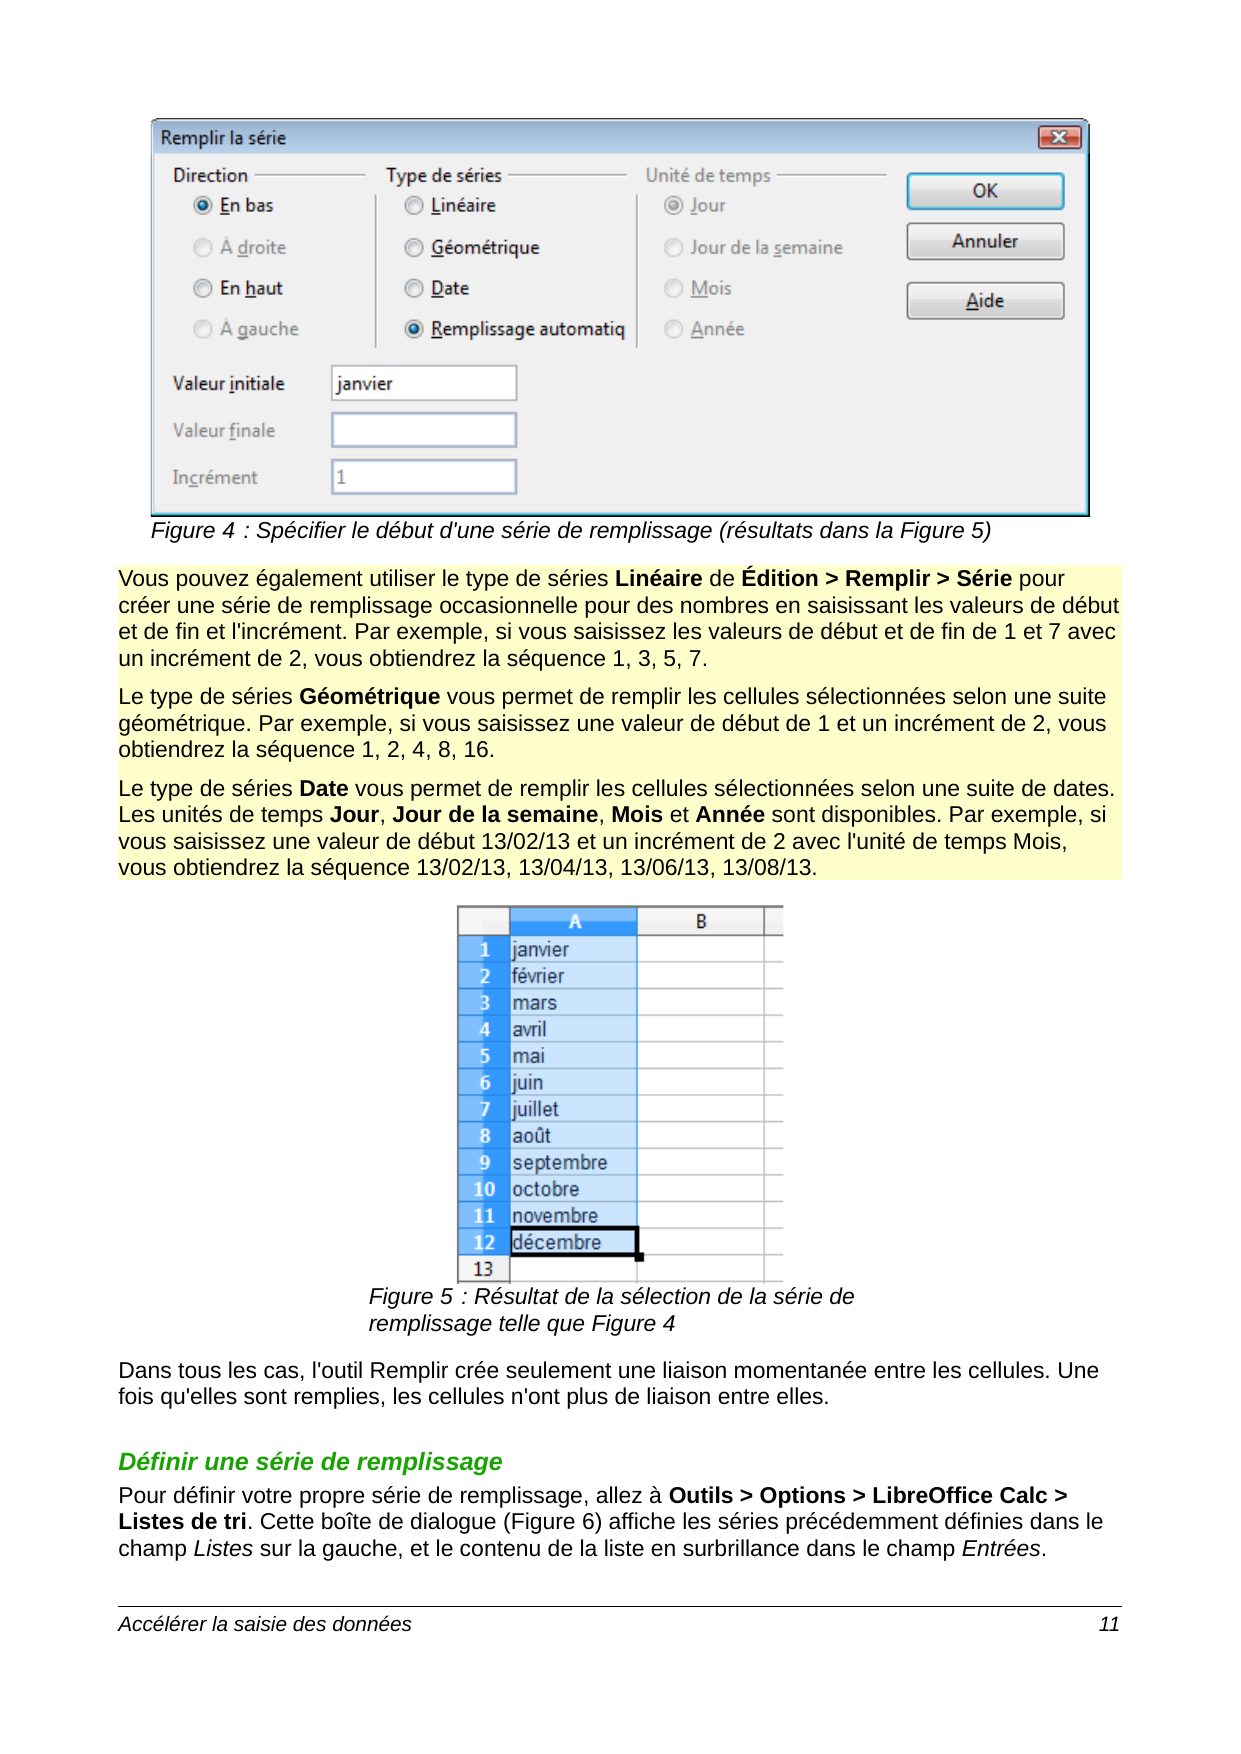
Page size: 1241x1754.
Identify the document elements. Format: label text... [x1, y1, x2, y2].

text Figure 5 : Résultat de la sélection de la série de remplissage telle que Figure 4 [368, 905, 872, 1336]
text Dans tous les cas, l'outil Remplir crée seulement une liaison momentanée entre les cellules. Une fois qu'elles sont remplies, les cellules n'ont plus de liaison entre elles. [118, 1357, 1122, 1409]
text Le type de séries Géométrique vous permet de remplir les cellules sélectionnées selon une suite géométrique. Par exemple, si vous saisissez une valeur de début de 1 et un incrément de 2, vous obtiendrez la séquence 1, 2, 4, 8, 16. [118, 683, 1122, 762]
text Pour définir votre propre série de remplissage, allez à Outils > Options > LibreOffice Calc > Listes de tri. Cette boîte de dialogue (Figure 6) affiche les séries précédemment définies dans le champ Listes sur la gauche, et le contenu de la liste en surbrillance dans le champ Entrées. [118, 1482, 1122, 1561]
text Vous pouvez également utiliser le type de séries Linéaire de Édition > Remplir > Série pour créer une série de remplissage occasionnelle pour des nombres en saisissant les valeurs de début et de fin et l'incrément. Par exemple, si vous saisissez les valeurs de début et de fin de 1 et 7 avec un incrément de 2, vous obtiendrez la séquence 1, 3, 5, 7. [118, 565, 1122, 671]
subtitle Définir une série de remplissage [118, 1447, 1122, 1476]
text Figure 4 : Spécifier le début d'une série de remplissage (résultats dans la Figure 5) [151, 517, 1090, 543]
picture [456, 905, 784, 1284]
picture [150, 118, 1090, 517]
text Le type de séries Date vous permet de remplir les cellules sélectionnées selon une suite de dates. Les unités de temps Jour, Jour de la semaine, Mois et Année sont disponibles. Par exemple, si vous saisissez une valeur de début 13/02/13 et un incrément de 2 avec l'unité de temps Mois, vous obtiendrez la séquence 13/02/13, 13/04/13, 13/06/13, 13/08/13. [118, 775, 1122, 880]
